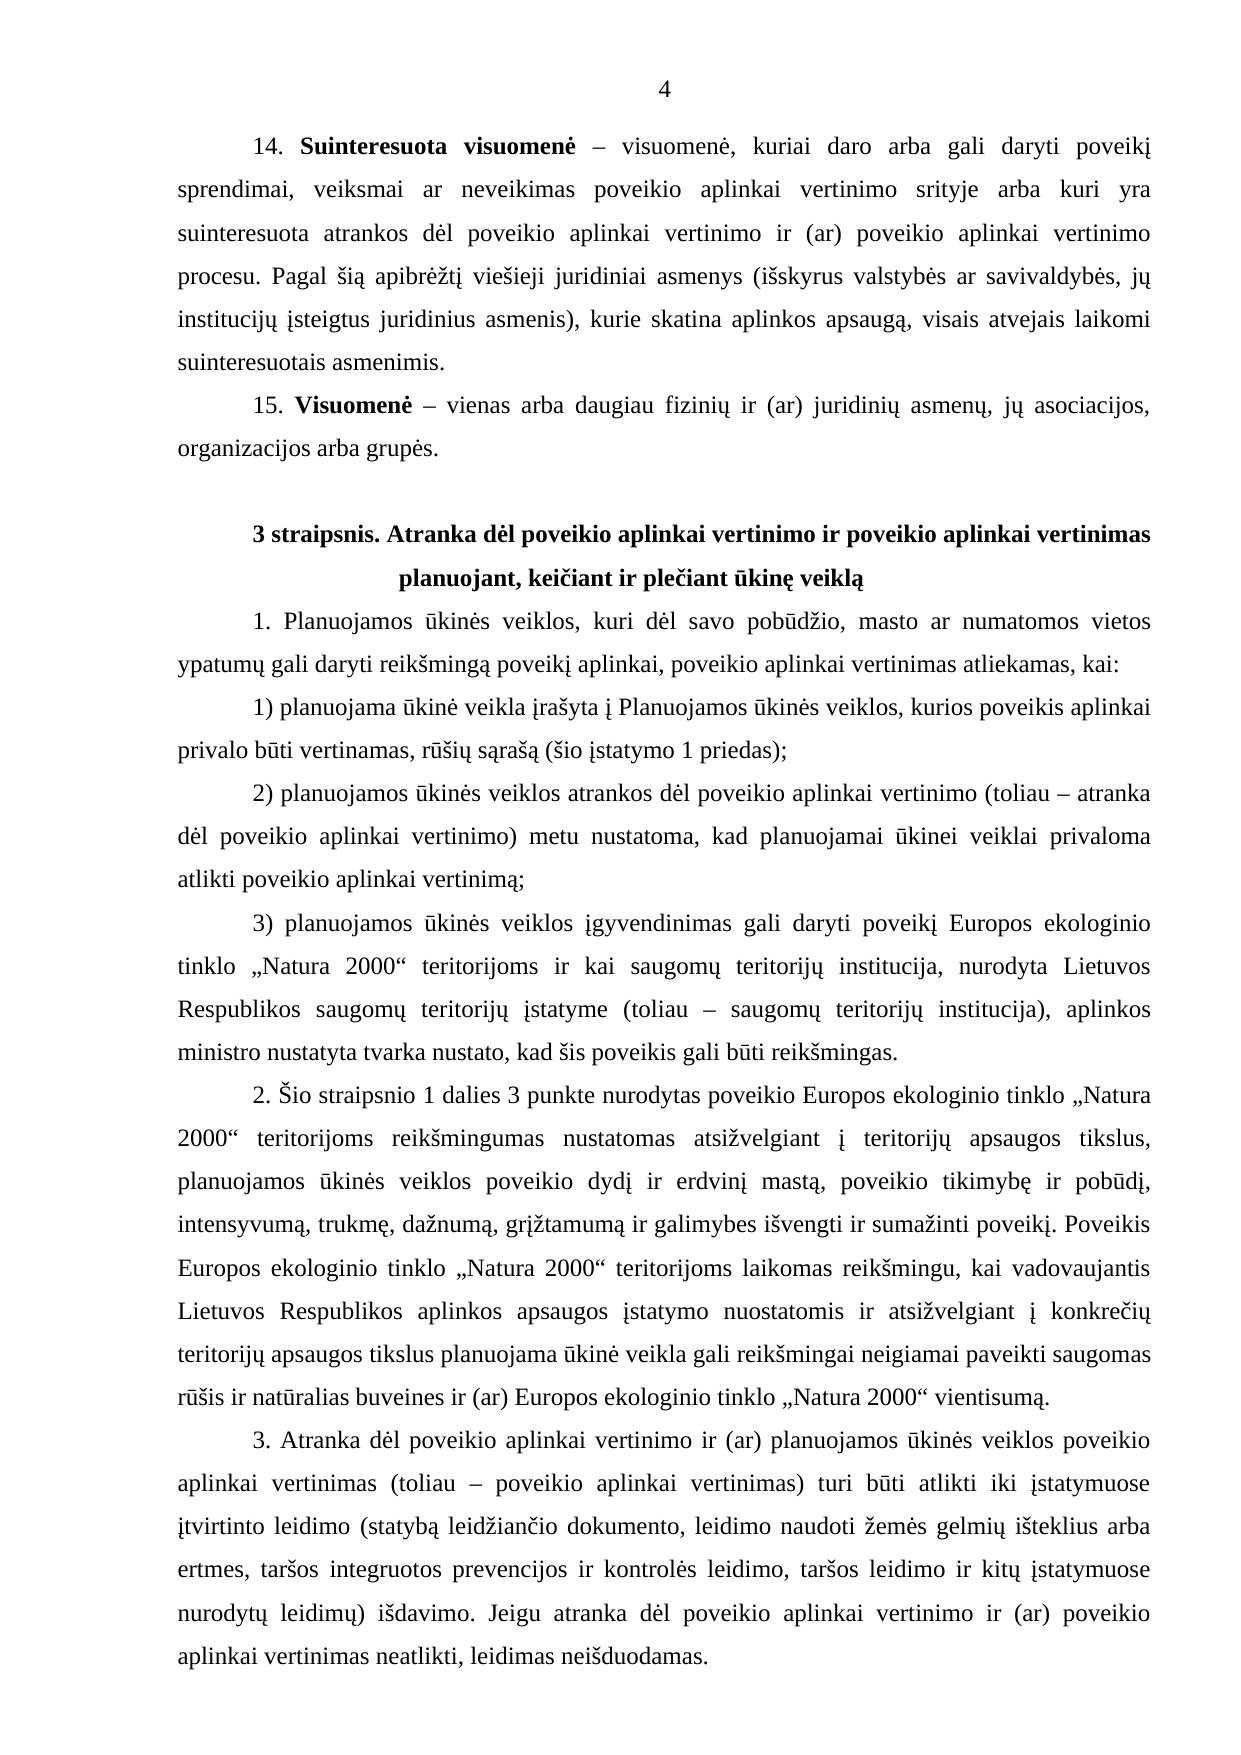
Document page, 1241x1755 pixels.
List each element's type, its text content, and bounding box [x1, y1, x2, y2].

text 3 straipsnis. Atranka dėl poveikio aplinkai vertinimo ir poveikio aplinkai vertinimas planuojant, keičiant ir plečiant ūkinę veiklą [252, 519, 1152, 591]
text 14. Suinteresuota visuomenė – visuomenė, kuriai daro arba gali daryti poveikį sprendimai, veiksmai ar neveikimas poveikio aplinkai vertinimo srityje arba kuri yra suinteresuota atrankos dėl poveikio aplinkai vertinimo ir (ar) poveikio aplinkai vertinimo procesu. Pagal šią apibrėžtį viešieji juridiniai asmenys (išskyrus valstybės ar savivaldybės, jų institucijų įsteigtus juridinius asmenis), kurie skatina aplinkos apsaugą, visais atvejais laikomi suinteresuotais asmenimis. [177, 131, 1152, 376]
text 15. Visuomenė – vienas arba daugiau fizinių ir (ar) juridinių asmenų, jų asociacijos, organizacijos arba grupės. [177, 390, 1152, 462]
text 2) planuojamos ūkinės veiklos atrankos dėl poveikio aplinkai vertinimo (toliau – atranka dėl poveikio aplinkai vertinimo) metu nustatoma, kad planuojamai ūkinei veiklai privaloma atlikti poveikio aplinkai vertinimą; [177, 778, 1152, 893]
text 1) planuojama ūkinė veikla įrašyta į Planuojamos ūkinės veiklos, kurios poveikis aplinkai privalo būti vertinamas, rūšių sąrašą (šio įstatymo 1 priedas); [177, 692, 1152, 764]
text 3. Atranka dėl poveikio aplinkai vertinimo ir (ar) planuojamos ūkinės veiklos poveikio aplinkai vertinimas (toliau – poveikio aplinkai vertinimas) turi būti atlikti iki įstatymuose įtvirtinto leidimo (statybą leidžiančio dokumento, leidimo naudoti žemės gelmių išteklius arba ertmes, taršos integruotos prevencijos ir kontrolės leidimo, taršos leidimo ir kitų įstatymuose nurodytų leidimų) išdavimo. Jeigu atranka dėl poveikio aplinkai vertinimo ir (ar) poveikio aplinkai vertinimas neatlikti, leidimas neišduodamas. [177, 1425, 1152, 1669]
text 1. Planuojamos ūkinės veiklos, kuri dėl savo pobūdžio, masto ar numatomos vietos ypatumų gali daryti reikšmingą poveikį aplinkai, poveikio aplinkai vertinimas atliekamas, kai: [177, 606, 1152, 678]
text 3) planuojamos ūkinės veiklos įgyvendinimas gali daryti poveikį Europos ekologinio tinklo „Natura 2000“ teritorijoms ir kai saugomų teritorijų institucija, nurodyta Lietuvos Respublikos saugomų teritorijų įstatyme (toliau – saugomų teritorijų institucija), aplinkos ministro nustatyta tvarka nustato, kad šis poveikis gali būti reikšmingas. [177, 908, 1152, 1066]
text 2. Šio straipsnio 1 dalies 3 punkte nurodytas poveikio Europos ekologinio tinklo „Natura 2000“ teritorijoms reikšmingumas nustatomas atsižvelgiant į teritorijų apsaugos tikslus, planuojamos ūkinės veiklos poveikio dydį ir erdvinį mastą, poveikio tikimybę ir pobūdį, intensyvumą, trukmę, dažnumą, grįžtamumą ir galimybes išvengti ir sumažinti poveikį. Poveikis Europos ekologinio tinklo „Natura 2000“ teritorijoms laikomas reikšmingu, kai vadovaujantis Lietuvos Respublikos aplinkos apsaugos įstatymo nuostatomis ir atsižvelgiant į konkrečių teritorijų apsaugos tikslus planuojama ūkinė veikla gali reikšmingai neigiamai paveikti saugomas rūšis ir natūralias buveines ir (ar) Europos ekologinio tinklo „Natura 2000“ vientisumą. [177, 1080, 1152, 1411]
